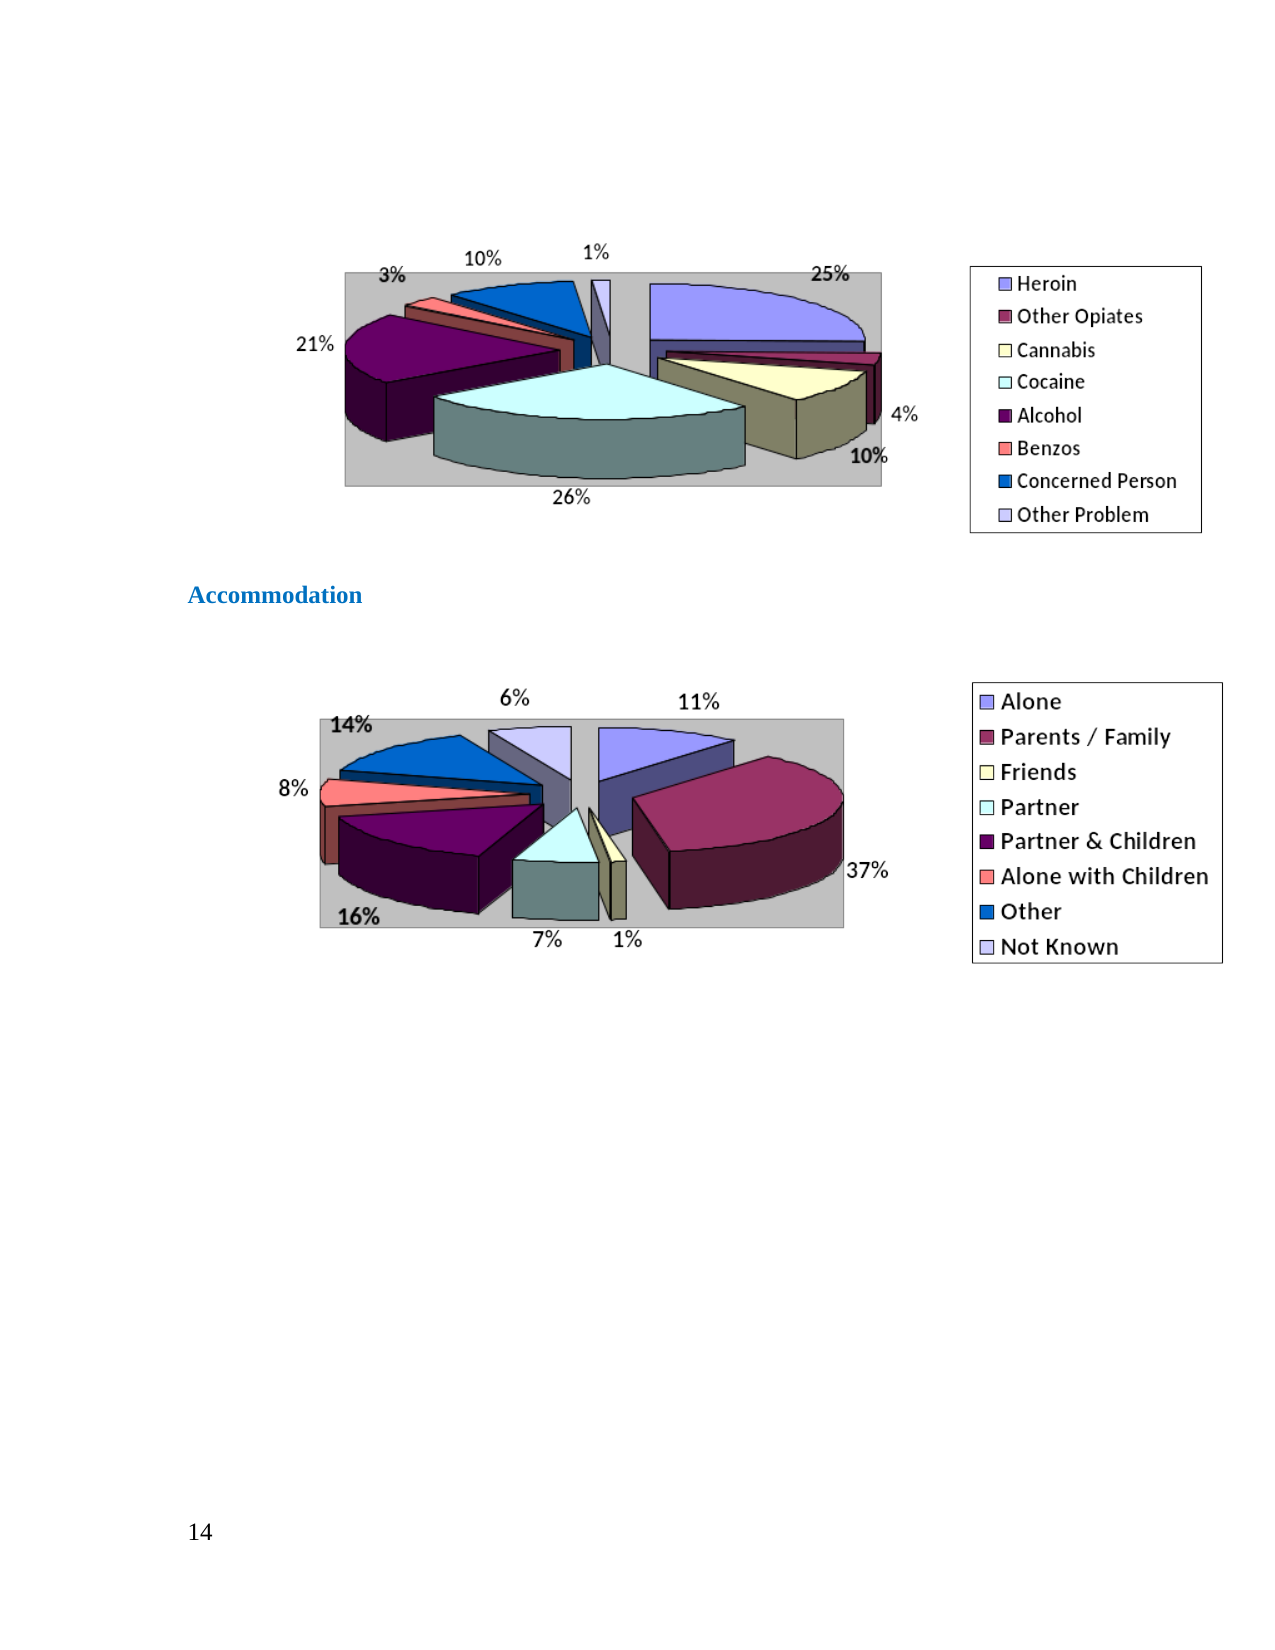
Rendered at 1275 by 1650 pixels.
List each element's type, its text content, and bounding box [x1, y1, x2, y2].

text Accommodation [187, 580, 1087, 1038]
